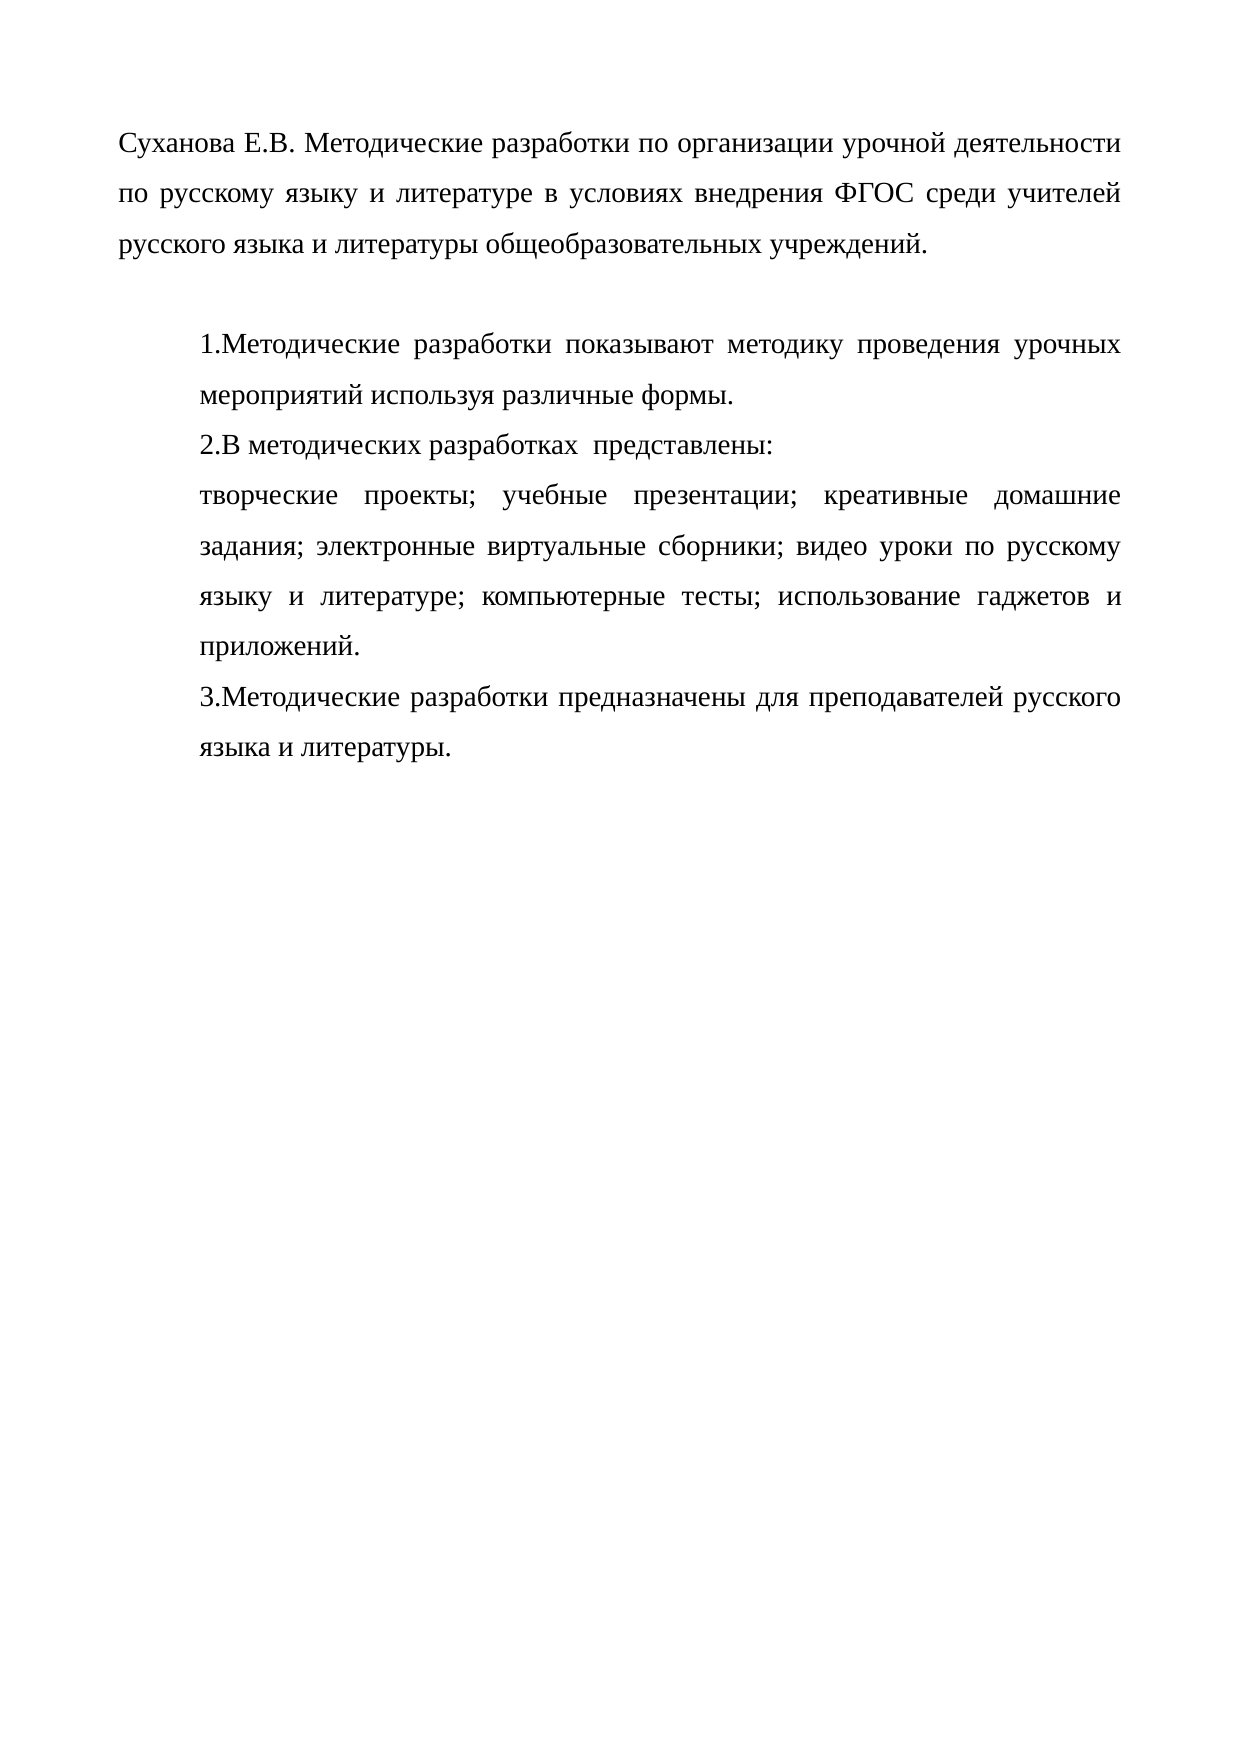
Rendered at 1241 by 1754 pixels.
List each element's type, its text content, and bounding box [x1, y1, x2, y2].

list Методические разработки показывают методику проведения урочных мероприятий используя различные формы. [199, 327, 1122, 410]
list В методических разработках представлены: [199, 427, 1122, 461]
text творческие проекты; учебные презентации; креативные домашние задания; электронные виртуальные сборники; видео уроки по русскому языку и литературе; компьютерные тесты; использование гаджетов и приложений. [199, 477, 1122, 662]
list Методические разработки предназначены для преподавателей русского языка и литературы. [199, 679, 1122, 763]
text Суханова Е.В. Методические разработки по организации урочной деятельности по русскому языку и литературе в условиях внедрения ФГОС среди учителей русского языка и литературы общеобразовательных учреждений. [118, 125, 1122, 259]
